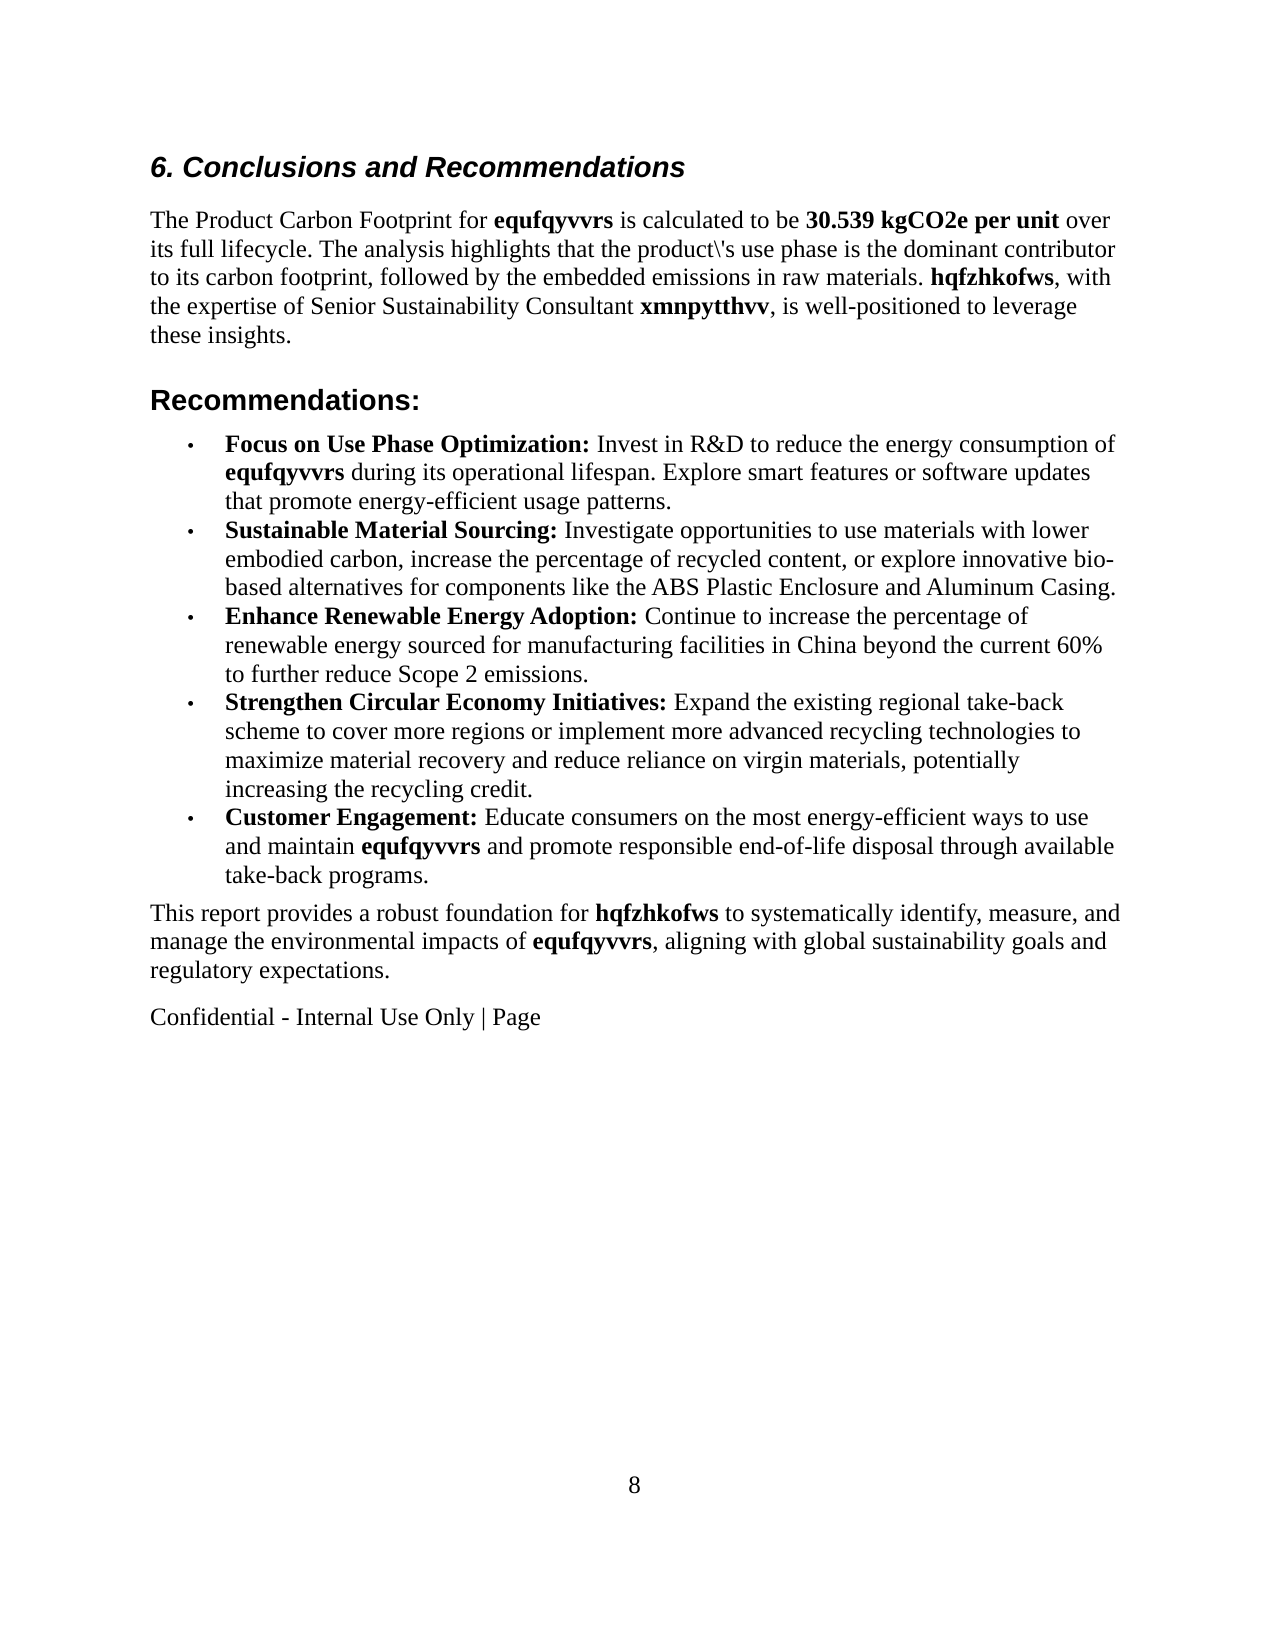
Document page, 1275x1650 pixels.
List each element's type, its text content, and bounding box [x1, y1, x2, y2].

text Confidential - Internal Use Only | Page [150, 1002, 1125, 1031]
text This report provides a robust foundation for hqfzhkofws to systematically identify, measure, and manage the environmental impacts of equfqyvvrs, aligning with global sustainability goals and regulatory expectations. [150, 898, 1125, 984]
list Focus on Use Phase Optimization: Invest in R&D to reduce the energy consumption of equfqyvvrs during its operational lifespan. Explore smart features or software updates that promote energy-efficient usage patterns. [187, 429, 1125, 515]
subtitle Recommendations: [150, 383, 1125, 416]
subtitle 6. Conclusions and Recommendations [150, 150, 1125, 183]
list Sustainable Material Sourcing: Investigate opportunities to use materials with lower embodied carbon, increase the percentage of recycled content, or explore innovative bio-based alternatives for components like the ABS Plastic Enclosure and Aluminum Casing. [187, 515, 1125, 601]
list Customer Engagement: Educate consumers on the most energy-efficient ways to use and maintain equfqyvvrs and promote responsible end-of-life disposal through available take-back programs. [187, 802, 1125, 889]
list Strengthen Circular Economy Initiatives: Expand the existing regional take-back scheme to cover more regions or implement more advanced recycling technologies to maximize material recovery and reduce reliance on virgin materials, potentially increasing the recycling credit. [187, 687, 1125, 802]
list Enhance Renewable Energy Adoption: Continue to increase the percentage of renewable energy sourced for manufacturing facilities in China beyond the current 60% to further reduce Scope 2 emissions. [187, 601, 1125, 687]
text The Product Carbon Footprint for equfqyvvrs is calculated to be 30.539 kgCO2e per unit over its full lifecycle. The analysis highlights that the product\'s use phase is the dominant contributor to its carbon footprint, followed by the embedded emissions in raw materials. hqfzhkofws, with the expertise of Senior Sustainability Consultant xmnpytthvv, is well-positioned to leverage these insights. [150, 205, 1125, 349]
